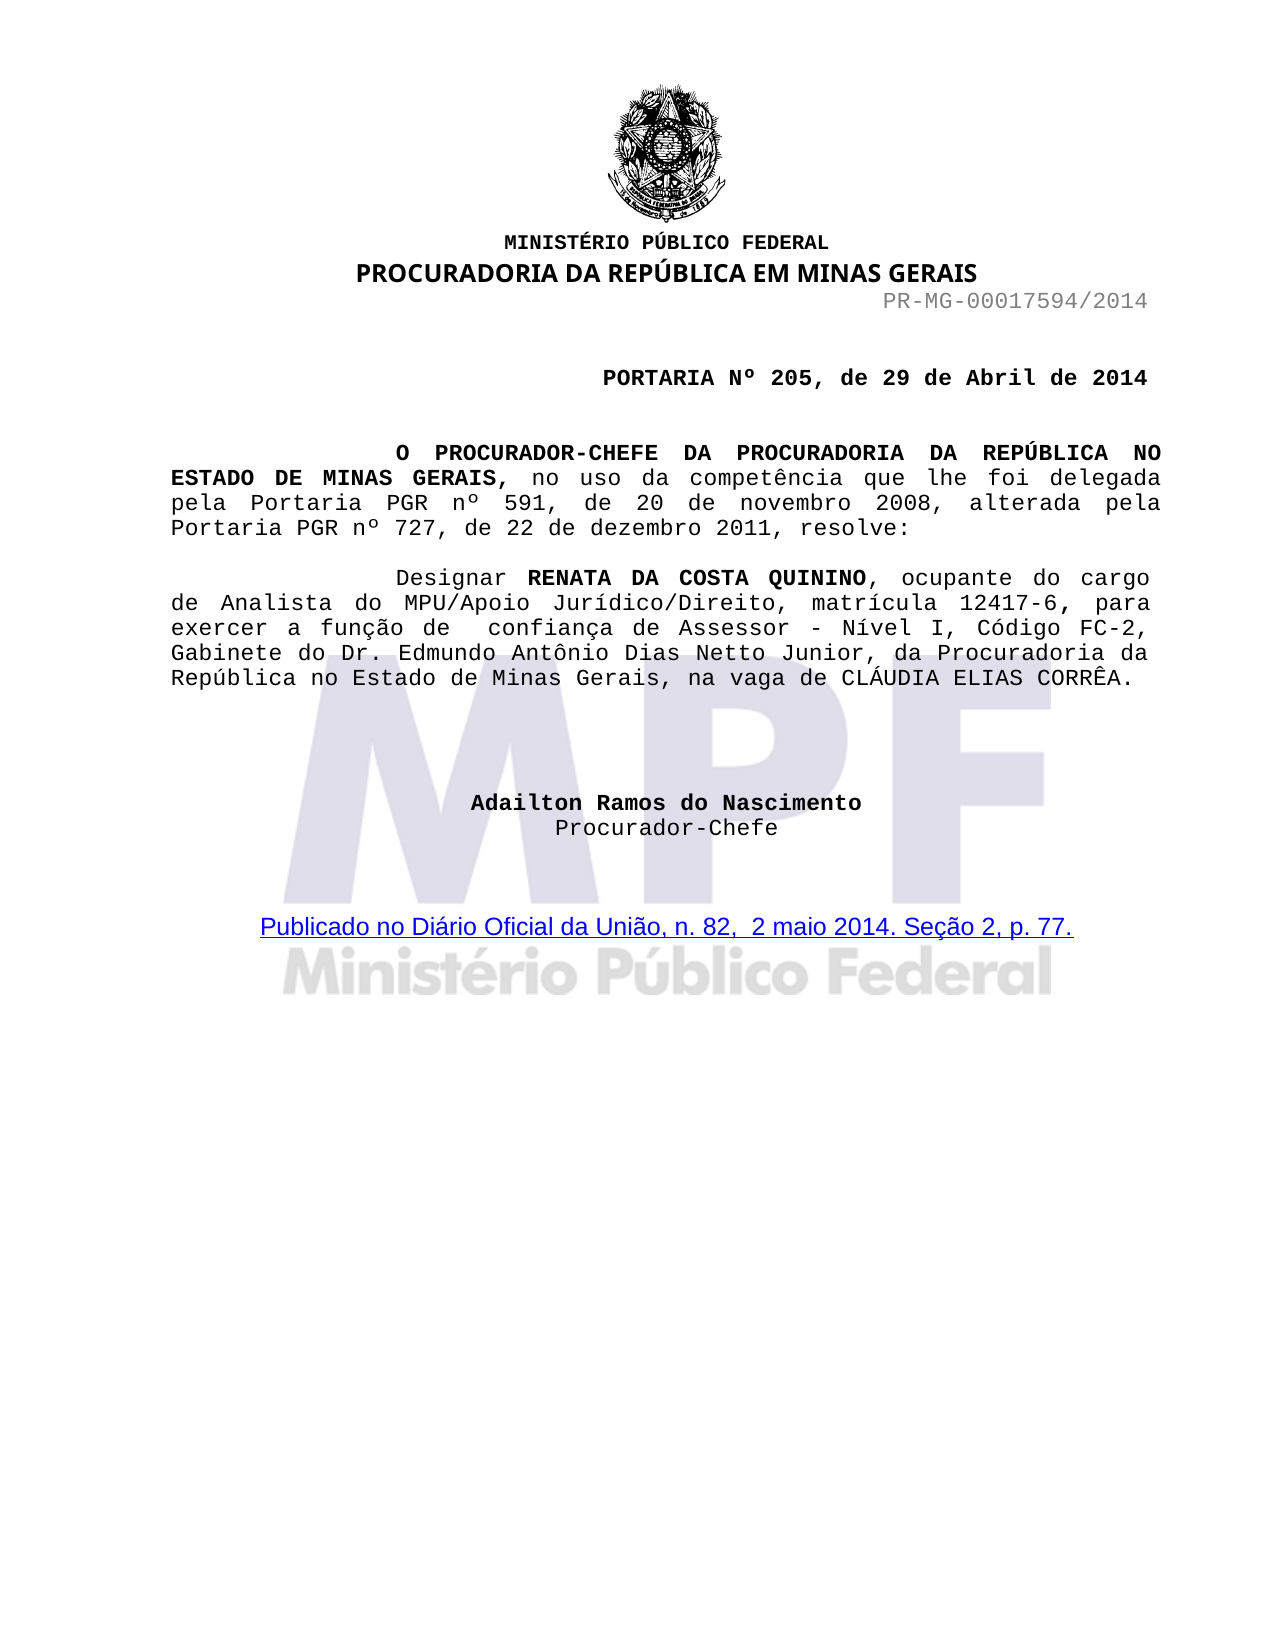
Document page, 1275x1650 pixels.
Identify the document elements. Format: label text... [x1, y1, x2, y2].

text Publicado no Diário Oficial da União, n. 82, 2 maio 2014. Seção 2, p. 77. [171, 916, 1163, 941]
text PR-MG-00017594/2014 [171, 289, 1163, 316]
text Procurador-Chefe [171, 816, 1163, 841]
text O PROCURADOR-CHEFE DA PROCURADORIA DA REPÚBLICA NO ESTADO DE MINAS GERAIS, no uso da competência que lhe foi delegada pela Portaria PGR nº 591, de 20 de novembro 2008, alterada pela Portaria PGR nº 727, de 22 de dezembro 2011, resolve: [171, 441, 1163, 541]
text PORTARIA Nº 205, de 29 de Abril de 2014 [546, 366, 1163, 391]
text Designar RENATA DA COSTA QUININO, ocupante do cargo de Analista do MPU/Apoio Jurídico/Direito, matrícula 12417-6, para exercer a função de confiança de Assessor - Nível I, Código FC-2, Gabinete do Dr. Edmundo Antônio Dias Netto Junior, da Procuradoria da República no Estado de Minas Gerais, na vaga de CLÁUDIA ELIAS CORRÊA. [171, 566, 1151, 691]
picture [607, 84, 726, 223]
text Adailton Ramos do Nascimento [171, 791, 1163, 816]
picture [283, 691, 1051, 791]
picture [283, 841, 1051, 916]
picture [283, 941, 1051, 995]
